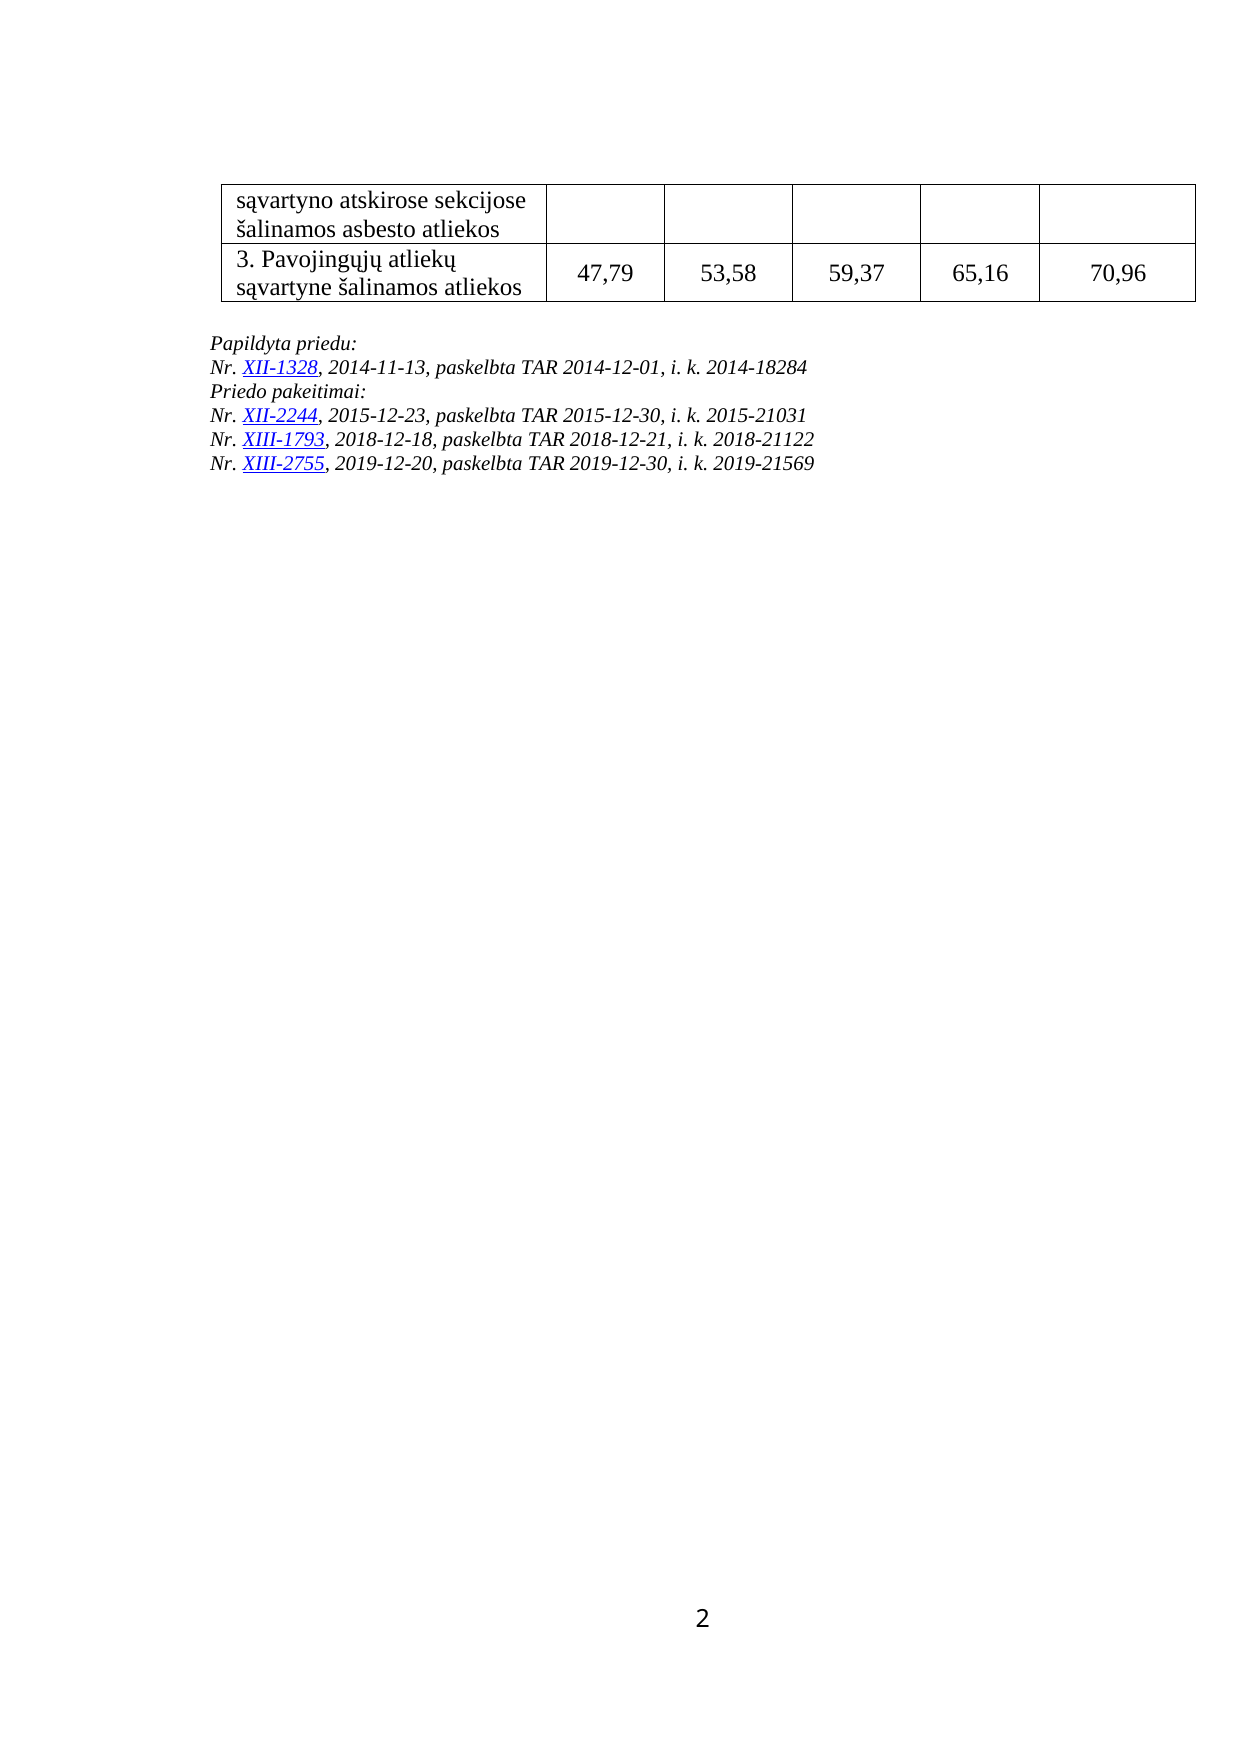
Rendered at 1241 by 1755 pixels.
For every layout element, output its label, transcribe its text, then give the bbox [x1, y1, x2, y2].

table_cell [1040, 185, 1195, 243]
table_cell 3. Pavojingųjų atliekų sąvartyne šalinamos atliekos [222, 244, 546, 301]
table_cell [665, 185, 792, 243]
table_cell 59,37 [793, 244, 920, 301]
text Nr. XIII-1793, 2018-12-18, paskelbta TAR 2018-12-21, i. k. 2018-21122 [210, 427, 1120, 451]
text Priedo pakeitimai: [210, 379, 1120, 403]
text Nr. XII-2244, 2015-12-23, paskelbta TAR 2015-12-30, i. k. 2015-21031 [210, 403, 1120, 427]
table_cell [547, 185, 664, 243]
text Papildyta priedu: [210, 331, 1120, 355]
table_cell 53,58 [665, 244, 792, 301]
table_cell sąvartyno atskirose sekcijose šalinamos asbesto atliekos [222, 185, 546, 243]
text Nr. XIII-2755, 2019-12-20, paskelbta TAR 2019-12-30, i. k. 2019-21569 [210, 451, 1120, 475]
table_cell [921, 185, 1039, 243]
table_cell 65,16 [921, 244, 1039, 301]
table_cell [793, 185, 920, 243]
table_cell 47,79 [547, 244, 664, 301]
text Nr. XII-1328, 2014-11-13, paskelbta TAR 2014-12-01, i. k. 2014-18284 [210, 355, 1120, 379]
table_cell 70,96 [1040, 244, 1195, 301]
